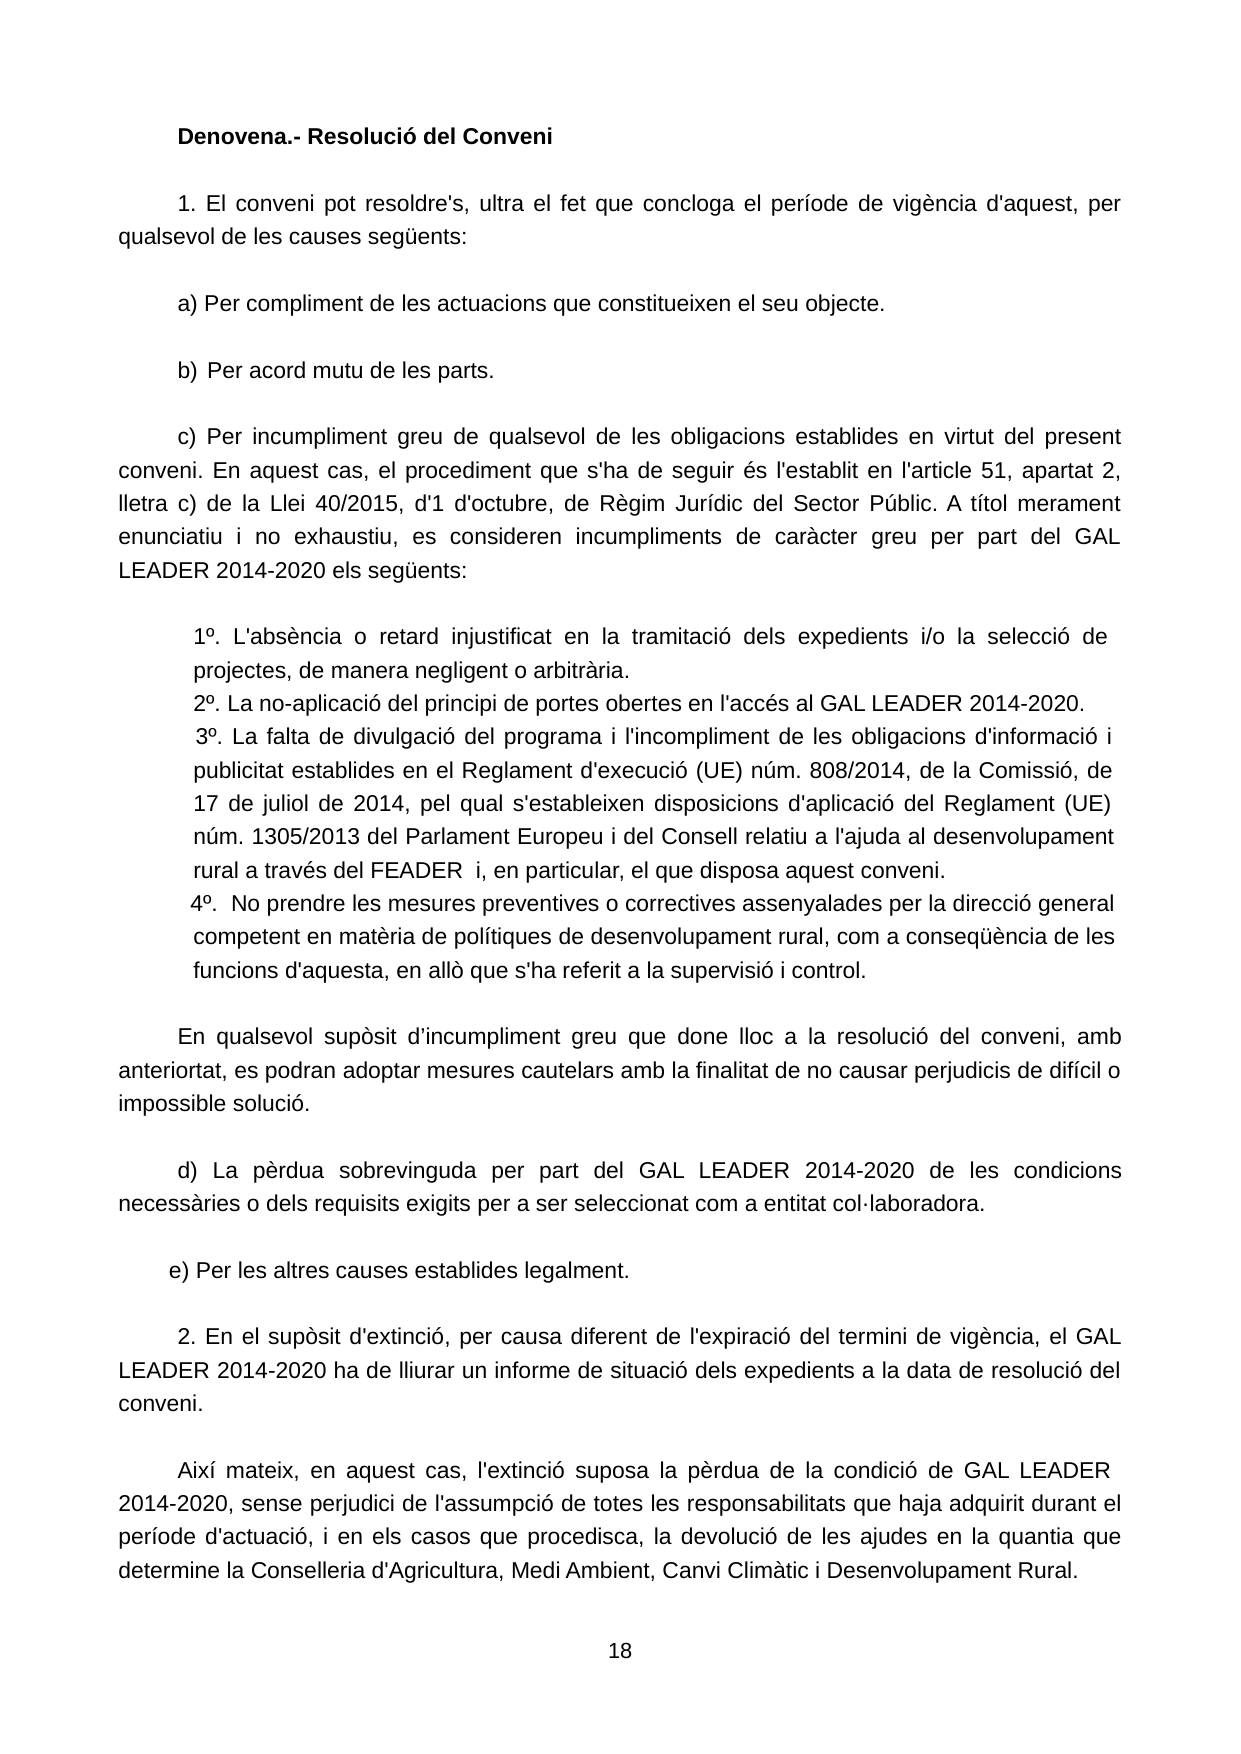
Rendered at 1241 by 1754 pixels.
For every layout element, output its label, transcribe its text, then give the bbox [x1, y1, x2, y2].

text Així mateix, en aquest cas, l'extinció suposa la pèrdua de la condició de GAL LEADER 2014-2020, sense perjudici de l'assumpció de totes les responsabilitats que haja adquirit durant el període d'actuació, i en els casos que procedisca, la devolució de les ajudes en la quantia que determine la Conselleria d'Agricultura, Medi Ambient, Canvi Climàtic i Desenvolupament Rural. [118, 1451, 1122, 1585]
text Denovena.- Resolució del Conveni [118, 118, 1122, 151]
text 1º. L'absència o retard injustificat en la tramitació dels expedients i/o la selecció de projectes, de manera negligent o arbitrària. [118, 618, 1122, 685]
text c) Per incumpliment greu de qualsevol de les obligacions establides en virtut del present conveni. En aquest cas, el procediment que s'ha de seguir és l'establit en l'article 51, apartat 2, lletra c) de la Llei 40/2015, d'1 d'octubre, de Règim Jurídic del Sector Públic. A títol merament enunciatiu i no exhaustiu, es consideren incumpliments de caràcter greu per part del GAL LEADER 2014-2020 els següents: [118, 418, 1122, 585]
text 1. El conveni pot resoldre's, ultra el fet que concloga el període de vigència d'aquest, per qualsevol de les causes següents: [118, 185, 1122, 251]
text 2. En el supòsit d'extinció, per causa diferent de l'expiració del termini de vigència, el GAL LEADER 2014-2020 ha de lliurar un informe de situació dels expedients a la data de resolució del conveni. [118, 1318, 1122, 1418]
text En qualsevol supòsit d’incumpliment greu que done lloc a la resolució del conveni, amb anteriortat, es podran adoptar mesures cautelars amb la finalitat de no causar perjudicis de difícil o impossible solució. [118, 1018, 1122, 1118]
text d) La pèrdua sobrevinguda per part del GAL LEADER 2014-2020 de les condicions necessàries o dels requisits exigits per a ser seleccionat com a entitat col·laboradora. [118, 1151, 1122, 1218]
text 2º. La no-aplicació del principi de portes obertes en l'accés al GAL LEADER 2014-2020. [118, 685, 1122, 718]
text 4º. No prendre les mesures preventives o correctives assenyalades per la direcció general competent en matèria de polítiques de desenvolupament rural, com a conseqüència de les funcions d'aquesta, en allò que s'ha referit a la supervisió i control. [118, 885, 1122, 985]
text b) Per acord mutu de les parts. [177, 351, 1122, 385]
text 3º. La falta de divulgació del programa i l'incompliment de les obligacions d'informació i publicitat establides en el Reglament d'execució (UE) núm. 808/2014, de la Comissió, de 17 de juliol de 2014, pel qual s'estableixen disposicions d'aplicació del Reglament (UE) núm. 1305/2013 del Parlament Europeu i del Consell relatiu a l'ajuda al desenvolupament rural a través del FEADER i, en particular, el que disposa aquest conveni. [118, 718, 1122, 885]
text e) Per les altres causes establides legalment. [118, 1251, 1122, 1285]
text a) Per compliment de les actuacions que constitueixen el seu objecte. [177, 285, 1122, 318]
